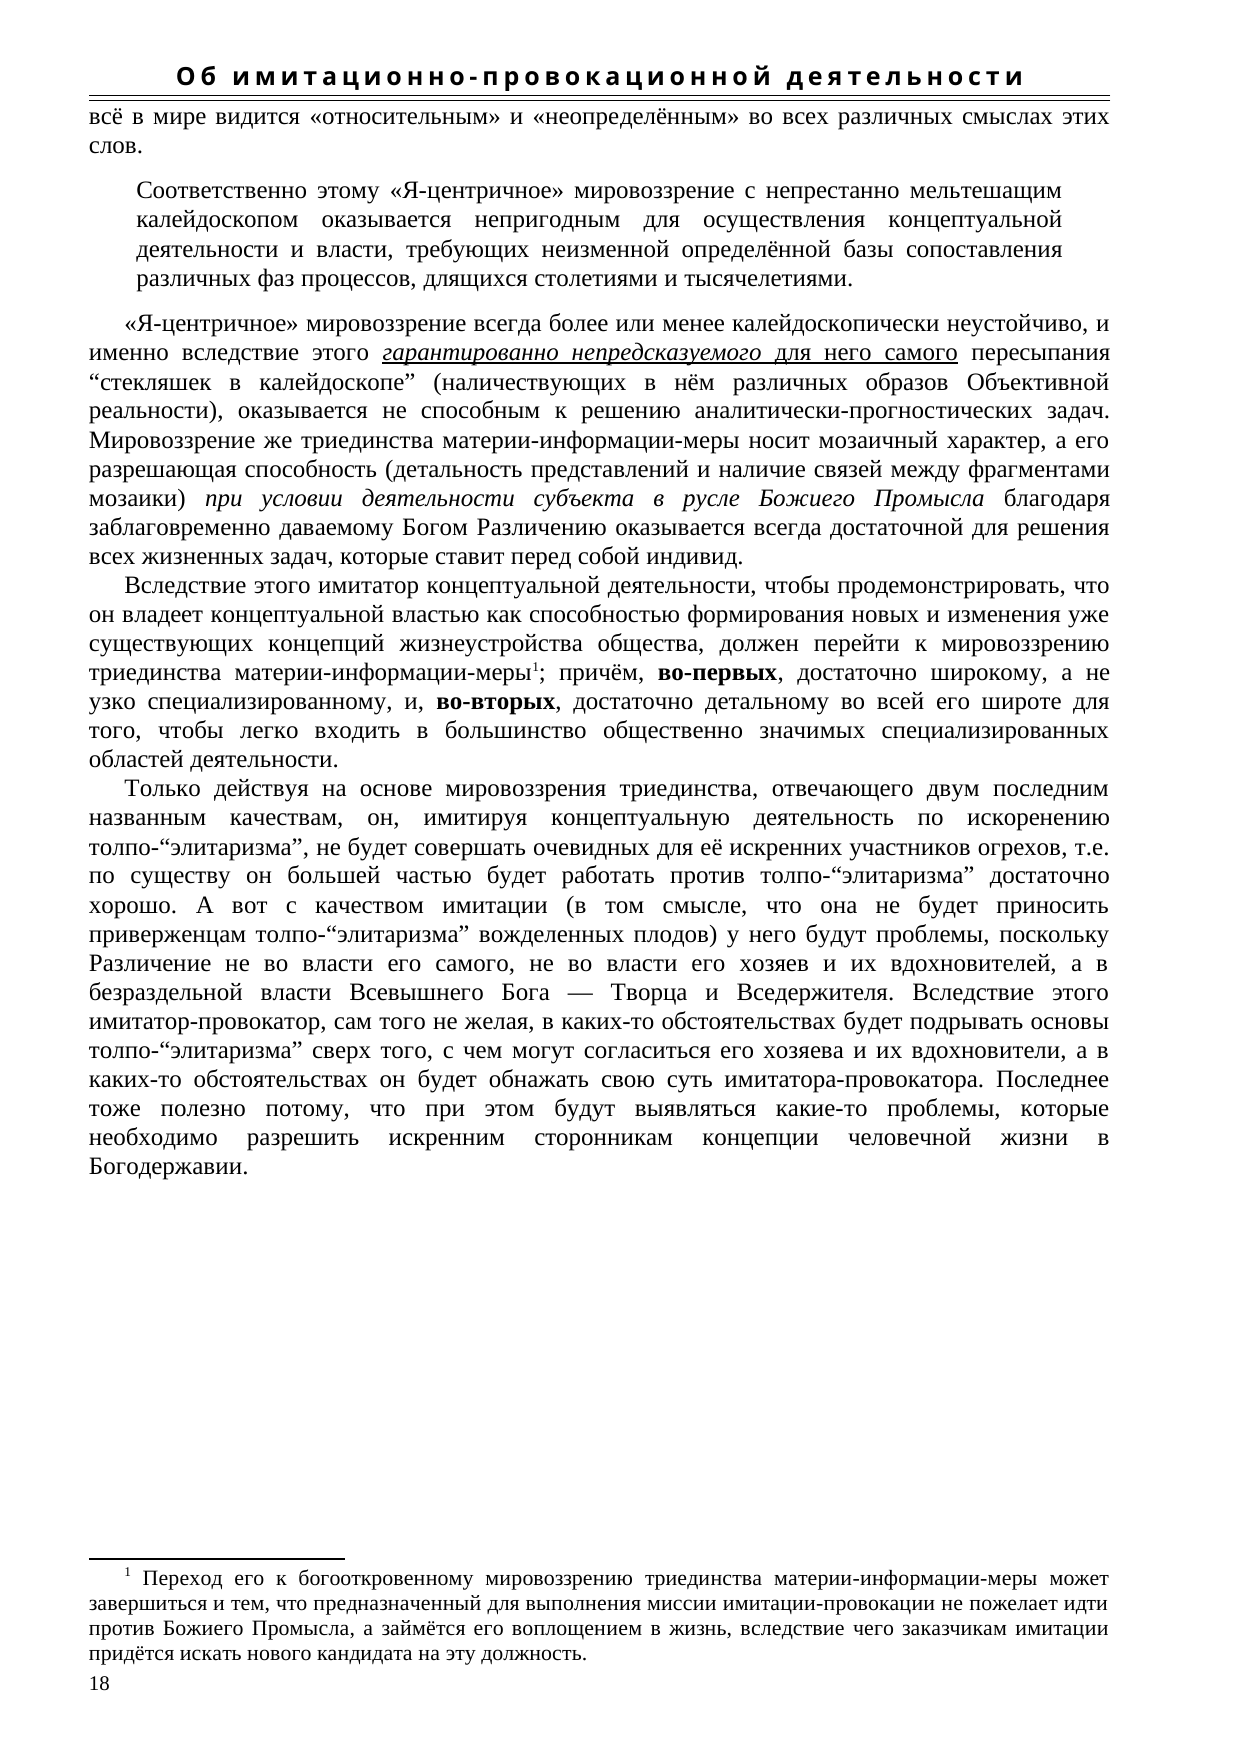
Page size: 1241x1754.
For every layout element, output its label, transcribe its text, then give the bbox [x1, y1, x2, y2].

text Переход его к богооткровенному мировоззрению триединства материи-информации-меры может завершиться и тем, что предназначенный для выполнения миссии имитации-провокации не пожелает идти против Божиего Промысла, а займётся его воплощением в жизнь, вследствие чего заказчикам имитации придётся искать нового кандидата на эту должность. [89, 1565, 1110, 1665]
text Вследствие этого имитатор концептуальной деятельности, чтобы продемонстрировать, что он владеет концептуальной властью как способностью формирования новых и изменения уже существующих концепций жизнеустройства общества, должен перейти к мировоззрению триединства материи-информации-меры; причём, во-первых, достаточно широкому, а не узко специализированному, и, во-вторых, достаточно детальному во всей его широте для того, чтобы легко входить в большинство общественно значимых специализированных областей деятельности. [89, 570, 1110, 773]
text Соответственно этому «Я-центричное» мировоззрение с непрестанно мельтешащим калейдоскопом оказывается непригодным для осуществления концептуальной деятельности и власти, требующих неизменной определённой базы сопоставления различных фаз процессов, длящихся столетиями и тысячелетиями. [136, 175, 1063, 292]
text «Я-центричное» мировоззрение всегда более или менее калейдоскопически неустойчиво, и именно вследствие этого гарантированно непредсказуемого для него самого пересыпания “сте­кля­шек в калейдоскопе” (наличествующих в нём различных образов Объективной реальности), оказывается не способным к решению аналитически-прогнос­тичес­ких задач. Мировоззрение же триединства материи-информации-меры носит мозаичный характер, а его разрешающая способность (де­таль­ность представлений и наличие связей между фрагментами мозаики) при условии деятельности субъек­та в русле Божиего Промысла благодаря заблаговременно даваемому Богом Различению оказывается всегда достаточной для решения всех жизненных задач, которые ставит перед собой индивид. [89, 308, 1110, 570]
text всё в мире видится «относительным» и «неопре­делён­ным» во всех различных смыслах этих слов. [89, 101, 1110, 159]
text Только действуя на основе мировоззрения триединства, отвечающего двум последним названным качествам, он, имитируя концептуальную деятельность по искоренению толпо-“элитаризма”, не будет совершать очевидных для её искренних участников огрехов, т.е. по существу он большей частью будет работать против толпо-“элитаризма” достаточно хорошо. А вот с качеством имитации (в том смысле, что она не будет приносить приверженцам толпо-“элитаризма” вожделенных плодов) у него будут проблемы, поскольку Различение не во власти его самого, не во власти его хозяев и их вдохновителей, а в безраздельной власти Всевышнего Бога — Творца и Вседержителя. Вследствие этого имитатор-провокатор, сам того не желая, в каких-то обстоятельствах будет подрывать основы толпо-“элитаризма” сверх того, с чем могут согласиться его хозяева и их вдохновители, а в каких-то обстоятельствах он будет обнажать свою суть имитатора-провокатора. Последнее тоже полезно потому, что при этом будут выявляться какие-то проблемы, которые необходимо разрешить искренним сторонникам концепции человечной жизни в Богодержавии. [89, 773, 1110, 1180]
